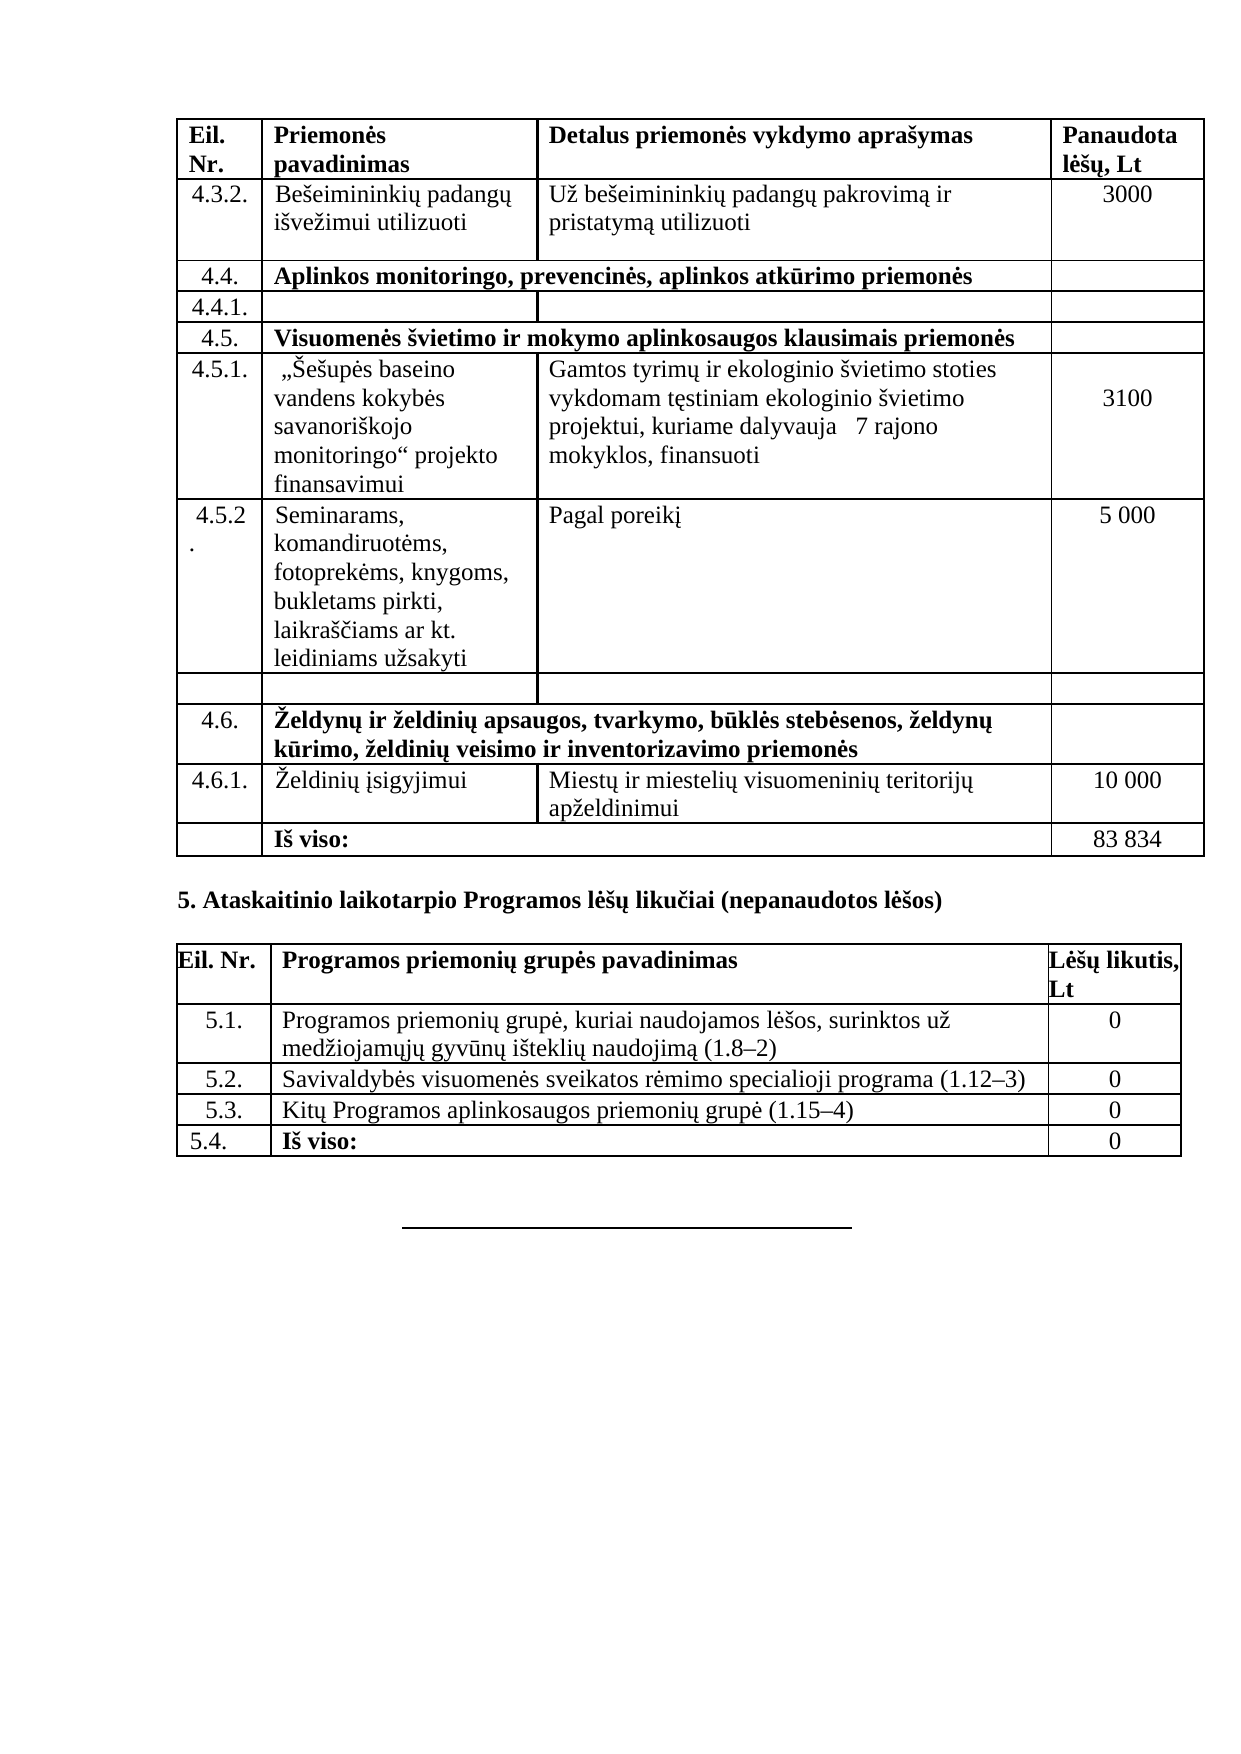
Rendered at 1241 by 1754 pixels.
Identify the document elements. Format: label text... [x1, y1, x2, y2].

table_header Eil. Nr. [178, 945, 270, 1003]
table_cell Seminarams, komandiruotėms, fotoprekėms, knygoms, bukletams pirkti, laikraščiams ar kt. leidiniams užsakyti [263, 500, 536, 672]
table_cell 4.5. [178, 323, 261, 352]
table_cell 4.3.2. [178, 180, 261, 260]
table_cell 0 [1049, 1126, 1180, 1155]
table_cell 5.4. [178, 1126, 270, 1155]
table_cell [1052, 674, 1203, 703]
table_cell 10 000 [1052, 765, 1203, 822]
table_cell Želdynų ir želdinių apsaugos, tvarkymo, būklės stebėsenos, želdynų kūrimo, želdinių veisimo ir inventorizavimo priemonės [263, 705, 1051, 763]
table_cell Iš viso: [263, 824, 1051, 855]
table_cell 5.2. [178, 1064, 270, 1093]
table_header Programos priemonių grupės pavadinimas [272, 945, 1048, 1003]
table_cell [1052, 292, 1203, 321]
table_cell Gamtos tyrimų ir ekologinio švietimo stoties vykdomam tęstiniam ekologinio švietimo projektui, kuriame dalyvauja 7 rajono mokyklos, finansuoti [539, 354, 1051, 498]
table_cell Aplinkos monitoringo, prevencinės, aplinkos atkūrimo priemonės [263, 261, 1051, 290]
table_header Priemonės pavadinimas [263, 120, 536, 178]
table_cell Programos priemonių grupė, kuriai naudojamos lėšos, surinktos už medžiojamųjų gyvūnų išteklių naudojimą (1.8–2) [272, 1005, 1048, 1062]
table_cell Savivaldybės visuomenės sveikatos rėmimo specialioji programa (1.12–3) [272, 1064, 1048, 1093]
table_cell „Šešupės baseino vandens kokybės savanoriškojo monitoringo“ projekto finansavimui [263, 354, 536, 498]
table_cell [1052, 705, 1203, 763]
table_header Detalus priemonės vykdymo aprašymas [539, 120, 1050, 178]
table_cell 0 [1049, 1095, 1180, 1124]
table_cell [1052, 323, 1203, 352]
table_cell Želdinių įsigyjimui [263, 765, 536, 822]
text 5. Ataskaitinio laikotarpio Programos lėšų likučiai (nepanaudotos lėšos) [177, 886, 1181, 914]
table_cell [263, 292, 536, 321]
table_cell 4.4.1. [178, 292, 261, 321]
table_cell Bešeimininkių padangų išvežimui utilizuoti [263, 180, 536, 260]
table_cell Visuomenės švietimo ir mokymo aplinkosaugos klausimais priemonės [263, 323, 1051, 352]
table_cell [1052, 261, 1203, 290]
table_cell [539, 292, 1051, 321]
table_cell 4.6. [178, 705, 261, 763]
table_header Lėšų likutis, Lt [1049, 945, 1180, 1003]
table_cell Kitų Programos aplinkosaugos priemonių grupė (1.15–4) [272, 1095, 1048, 1124]
table_cell 5 000 [1052, 500, 1203, 672]
table_cell 0 [1049, 1064, 1180, 1093]
table_cell 4.6.1. [178, 765, 261, 822]
table_cell [539, 674, 1051, 703]
table_cell 3100 [1052, 354, 1203, 498]
table_cell [263, 674, 536, 703]
table_cell 0 [1049, 1005, 1180, 1062]
table_cell [178, 674, 261, 703]
table_cell 4.5.2. [178, 500, 261, 672]
table_header Panaudota lėšų, Lt [1052, 120, 1203, 178]
table_cell 3000 [1052, 180, 1203, 260]
table_cell [178, 824, 261, 855]
table_header Eil. Nr. [178, 120, 261, 178]
table_cell 5.1. [178, 1005, 270, 1062]
table_cell Miestų ir miestelių visuomeninių teritorijų apželdinimui [539, 765, 1051, 822]
table_cell 83 834 [1052, 824, 1203, 855]
table_cell Iš viso: [272, 1126, 1048, 1155]
table_cell Pagal poreikį [539, 500, 1051, 672]
table_cell 4.5.1. [178, 354, 261, 498]
table_cell Už bešeimininkių padangų pakrovimą ir pristatymą utilizuoti [539, 180, 1051, 260]
table_cell 4.4. [178, 261, 261, 290]
table_cell 5.3. [178, 1095, 270, 1124]
